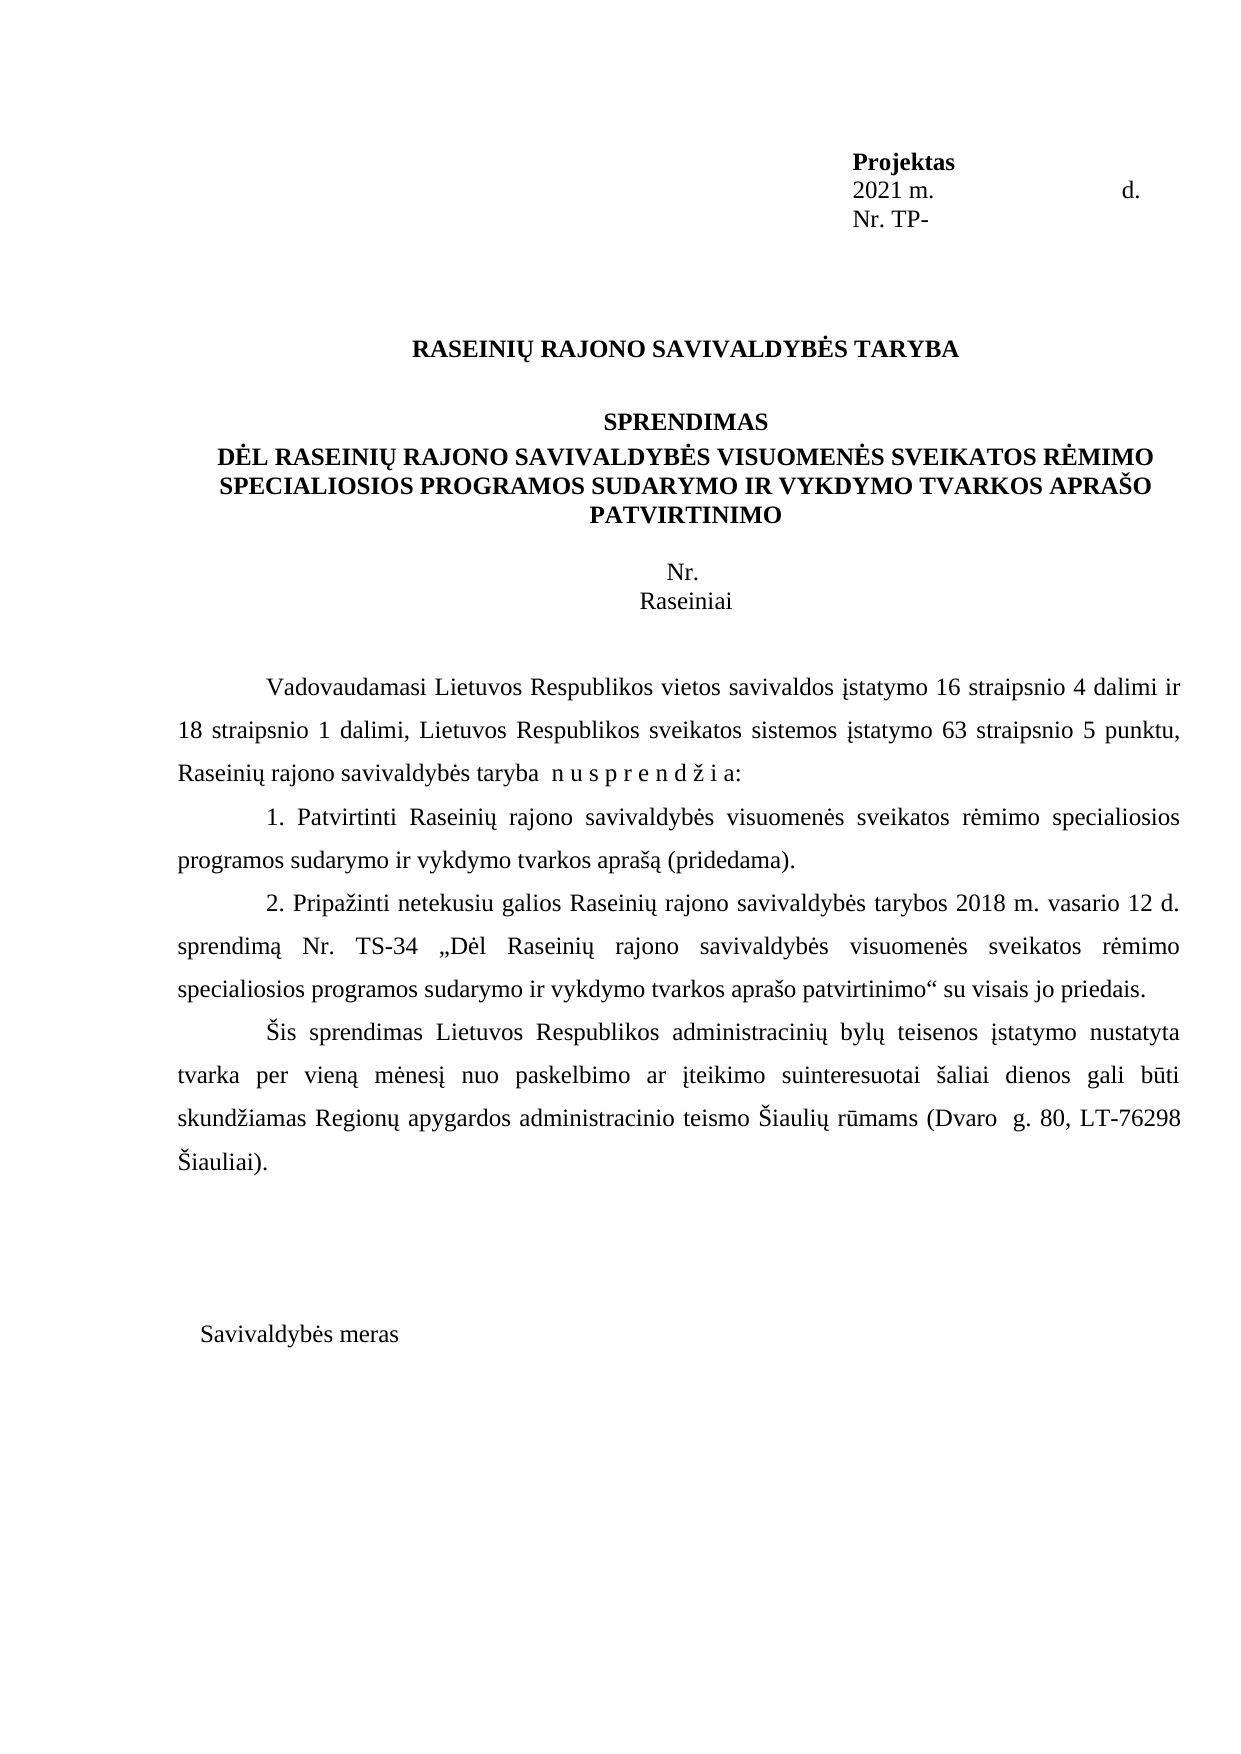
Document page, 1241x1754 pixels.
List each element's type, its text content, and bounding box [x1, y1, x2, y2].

table_cell Nr. Raseiniai [177, 529, 1194, 629]
text Nr. TP- [177, 204, 1181, 233]
table_header [177, 262, 1194, 334]
table_header [573, 1319, 823, 1354]
table_header Savivaldybės meras [189, 1319, 572, 1354]
table_cell RASEINIŲ RAJONO SAVIVALDYBĖS TARYBA [177, 335, 1194, 407]
text Šis sprendimas Lietuvos Respublikos administracinių bylų teisenos įstatymo nustatyta tvarka per vieną mėnesį nuo paskelbimo ar įteikimo suinteresuotai šaliai dienos gali būti skundžiamas Regionų apygardos administracinio teismo Šiaulių rūmams (Dvaro g. 80, LT-76298 Šiauliai). [177, 1017, 1181, 1175]
text Projektas [177, 147, 1181, 176]
text Vadovaudamasi Lietuvos Respublikos vietos savivaldos įstatymo 16 straipsnio 4 dalimi ir 18 straipsnio 1 dalimi, Lietuvos Respublikos sveikatos sistemos įstatymo 63 straipsnio 5 punktu, Raseinių rajono savivaldybės taryba n u s p r e n d ž i a: [177, 672, 1181, 787]
text 2. Pripažinti netekusiu galios Raseinių rajono savivaldybės tarybos 2018 m. vasario 12 d. sprendimą Nr. TS-34 „Dėl Raseinių rajono savivaldybės visuomenės sveikatos rėmimo specialiosios programos sudarymo ir vykdymo tvarkos aprašo patvirtinimo“ su visais jo priedais. [177, 888, 1181, 1003]
text 2021 m. d. [177, 176, 1181, 204]
table_cell DĖL RASEINIŲ RAJONO SAVIVALDYBĖS VISUOMENĖS SVEIKATOS RĖMIMO SPECIALIOSIOS PROGRAMOS SUDARYMO IR VYKDYMO TVARKOS APRAŠO PATVIRTINIMO [177, 443, 1194, 529]
table_cell SPRENDIMAS [177, 407, 1194, 442]
table_header [824, 1319, 1192, 1354]
text 1. Patvirtinti Raseinių rajono savivaldybės visuomenės sveikatos rėmimo specialiosios programos sudarymo ir vykdymo tvarkos aprašą (pridedama). [177, 802, 1181, 873]
